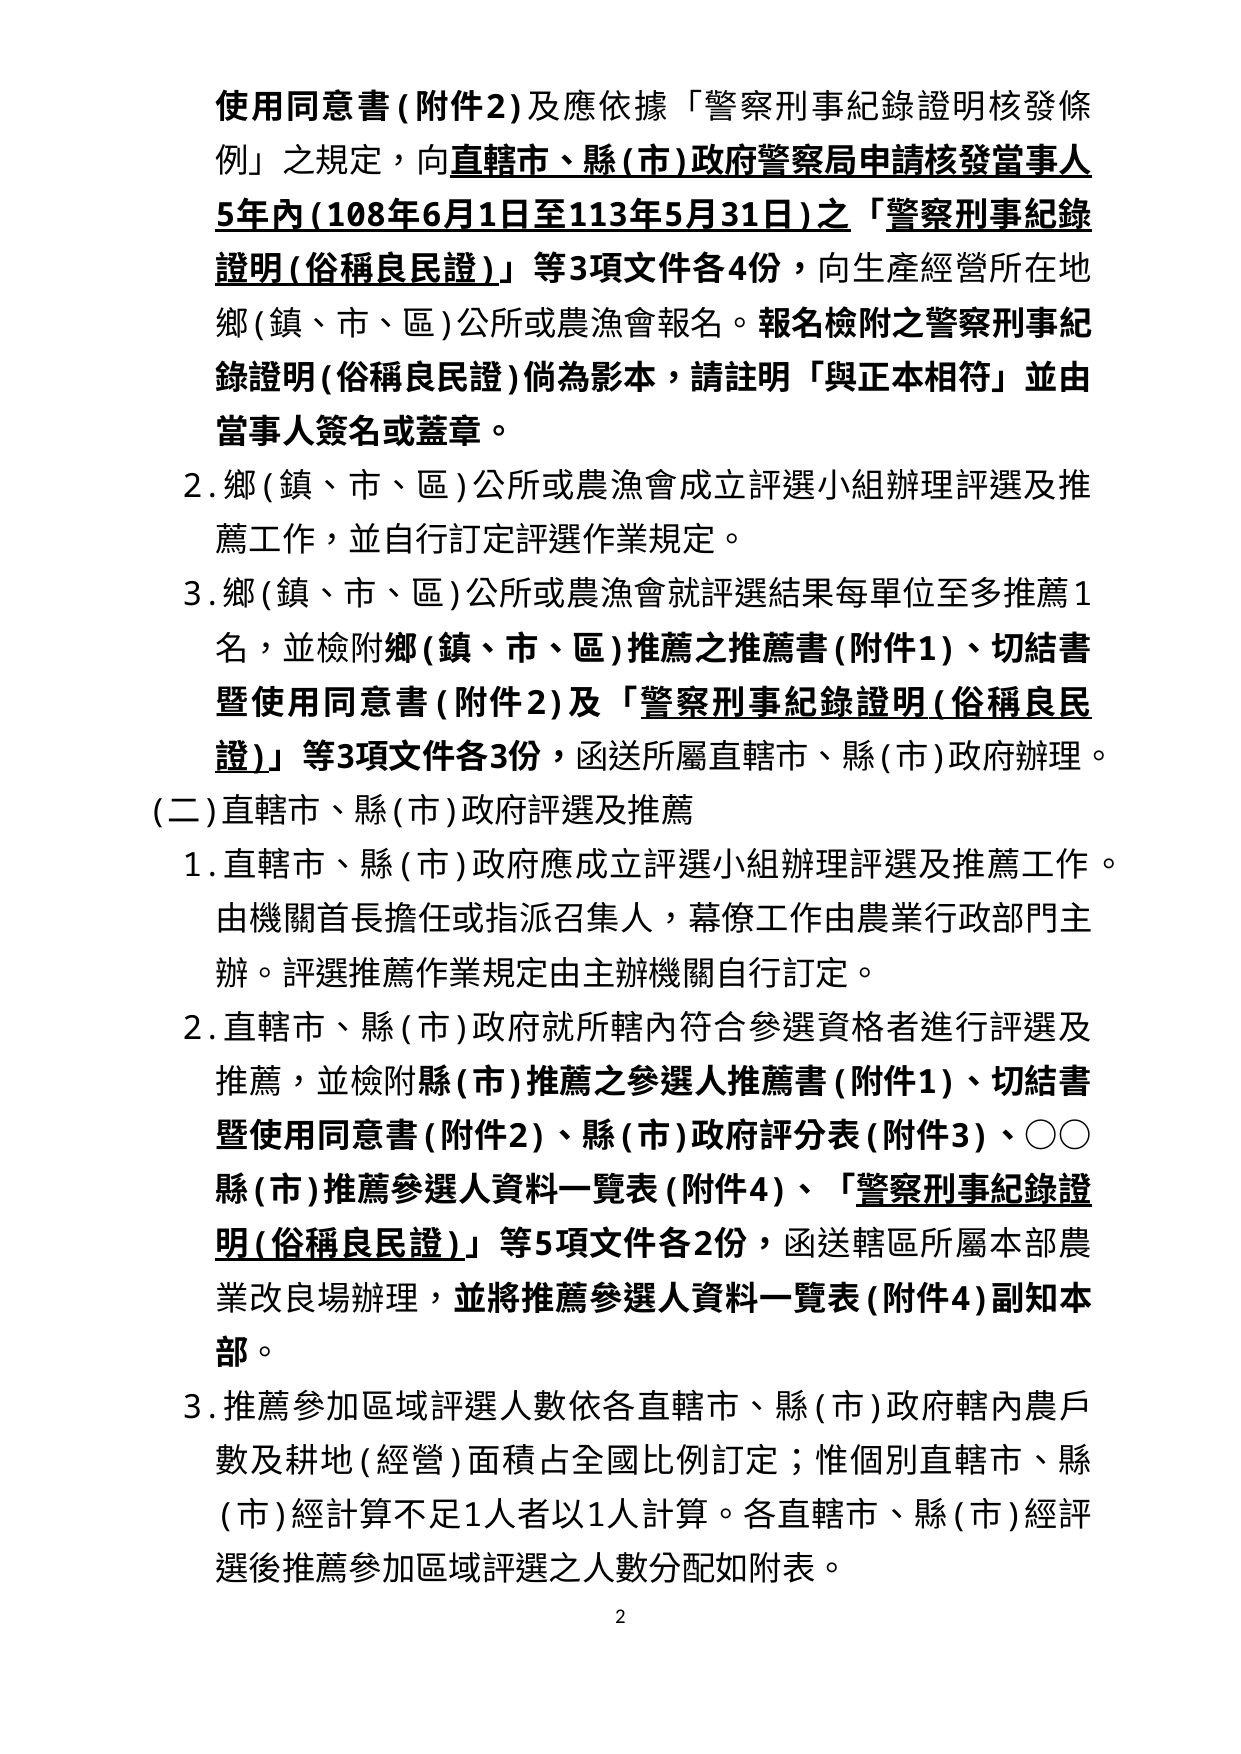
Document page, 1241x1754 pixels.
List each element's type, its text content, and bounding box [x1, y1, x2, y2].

text 2.直轄市、縣(市)政府就所轄內符合參選資格者進行評選及推薦，並檢附縣(市)推薦之參選人推薦書(附件1)、切結書暨使用同意書(附件2)、縣(市)政府評分表(附件3)、○○縣(市)推薦參選人資料一覽表(附件4)、「警察刑事紀錄證明(俗稱良民證)」等5項文件各2份，函送轄區所屬本部農業改良場辦理，並將推薦參選人資料一覽表(附件4)副知本部。 [182, 996, 1093, 1375]
text 使用同意書(附件2)及應依據「警察刑事紀錄證明核發條例」之規定，向直轄市、縣(市)政府警察局申請核發當事人5年內(108年6月1日至113年5月31日)之「警察刑事紀錄證明(俗稱良民證)」等3項文件各4份，向生產經營所在地鄉(鎮、市、區)公所或農漁會報名。報名檢附之警察刑事紀錄證明(俗稱良民證)倘為影本，請註明「與正本相符」並由當事人簽名或蓋章。 [182, 75, 1093, 454]
text 2.鄉(鎮、市、區)公所或農漁會成立評選小組辦理評選及推薦工作，並自行訂定評選作業規定。 [182, 454, 1093, 562]
text 3.鄉(鎮、市、區)公所或農漁會就評選結果每單位至多推薦1名，並檢附鄉(鎮、市、區)推薦之推薦書(附件1)、切結書暨使用同意書(附件2)及「警察刑事紀錄證明(俗稱良民證)」等3項文件各3份，函送所屬直轄市、縣(市)政府辦理。 [182, 562, 1093, 779]
text 3.推薦參加區域評選人數依各直轄市、縣(市)政府轄內農戶數及耕地(經營)面積占全國比例訂定；惟個別直轄市、縣(市)經計算不足1人者以1人計算。各直轄市、縣(市)經評選後推薦參加區域評選之人數分配如附表。 [182, 1375, 1093, 1592]
text (二)直轄市、縣(市)政府評選及推薦 [148, 779, 1093, 833]
text 1.直轄市、縣(市)政府應成立評選小組辦理評選及推薦工作。由機關首長擔任或指派召集人，幕僚工作由農業行政部門主辦。評選推薦作業規定由主辦機關自行訂定。 [182, 833, 1093, 996]
